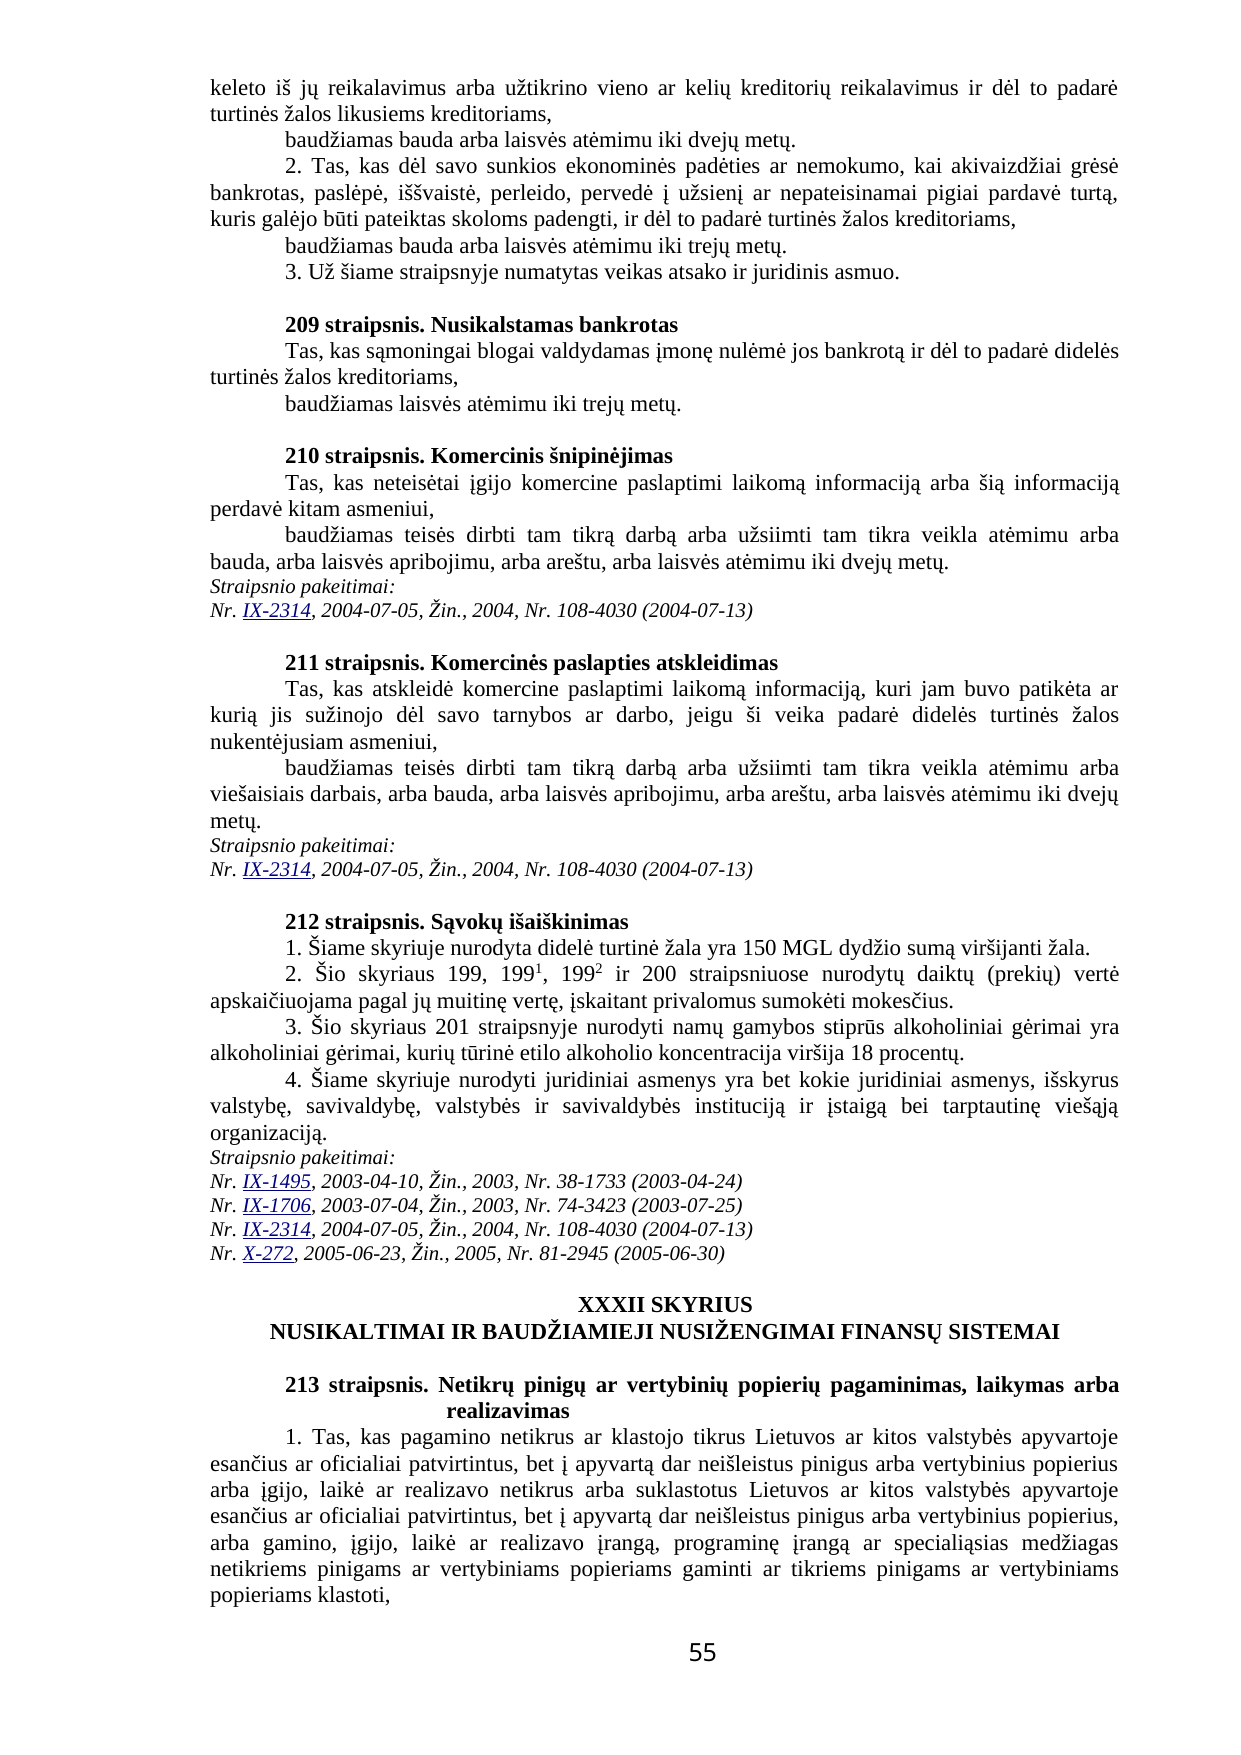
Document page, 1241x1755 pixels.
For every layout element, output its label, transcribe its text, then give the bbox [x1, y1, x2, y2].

text 209 straipsnis. Nusikalstamas bankrotas [210, 311, 1120, 337]
text Straipsnio pakeitimai: [210, 833, 1120, 857]
text 2. Šio skyriaus 199, 1991, 1992 ir 200 straipsniuose nurodytų daiktų (prekių) vertė apskaičiuojama pagal jų muitinę vertę, įskaitant privalomus sumokėti mokesčius. [210, 960, 1120, 1013]
text 1. Šiame skyriuje nurodyta didelė turtinė žala yra 150 MGL dydžio sumą viršijanti žala. [210, 934, 1120, 960]
text 212 straipsnis. Sąvokų išaiškinimas [210, 908, 1120, 934]
text 211 straipsnis. Komercinės paslapties atskleidimas [210, 649, 1120, 675]
text baudžiamas teisės dirbti tam tikrą darbą arba užsiimti tam tikra veikla atėmimu arba viešaisiais darbais, arba bauda, arba laisvės apribojimu, arba areštu, arba laisvės atėmimu iki dvejų metų. [210, 754, 1120, 833]
text Straipsnio pakeitimai: [210, 574, 1120, 598]
text Nr. IX-1706, 2003-07-04, Žin., 2003, Nr. 74-3423 (2003-07-25) [210, 1193, 1120, 1217]
text 3. Šio skyriaus 201 straipsnyje nurodyti namų gamybos stiprūs alkoholiniai gėrimai yra alkoholiniai gėrimai, kurių tūrinė etilo alkoholio koncentracija viršija 18 procentų. [210, 1013, 1120, 1066]
text XXXII SKYRIUS [210, 1292, 1120, 1318]
text Nr. IX-2314, 2004-07-05, Žin., 2004, Nr. 108-4030 (2004-07-13) [210, 598, 1120, 622]
text Straipsnio pakeitimai: [210, 1145, 1120, 1169]
text 213 straipsnis. Netikrų pinigų ar vertybinių popierių pagaminimas, laikymas arba realizavimas [285, 1371, 1120, 1423]
text 2. Tas, kas dėl savo sunkios ekonominės padėties ar nemokumo, kai akivaizdžiai grėsė bankrotas, paslėpė, iššvaistė, perleido, pervedė į užsienį ar nepateisinamai pigiai pardavė turtą, kuris galėjo būti pateiktas skoloms padengti, ir dėl to padarė turtinės žalos kreditoriams, [210, 153, 1120, 232]
text keleto iš jų reikalavimus arba užtikrino vieno ar kelių kreditorių reikalavimus ir dėl to padarė turtinės žalos likusiems kreditoriams, [210, 73, 1120, 126]
text Tas, kas sąmoningai blogai valdydamas įmonę nulėmė jos bankrotą ir dėl to padarė didelės turtinės žalos kreditoriams, [210, 337, 1120, 390]
text 1. Tas, kas pagamino netikrus ar klastojo tikrus Lietuvos ar kitos valstybės apyvartoje esančius ar oficialiai patvirtintus, bet į apyvartą dar neišleistus pinigus arba vertybinius popierius arba įgijo, laikė ar realizavo netikrus arba suklastotus Lietuvos ar kitos valstybės apyvartoje esančius ar oficialiai patvirtintus, bet į apyvartą dar neišleistus pinigus arba vertybinius popierius, arba gamino, įgijo, laikė ar realizavo įrangą, programinę įrangą ar specialiąsias medžiagas netikriems pinigams ar vertybiniams popieriams gaminti ar tikriems pinigams ar vertybiniams popieriams klastoti, [210, 1423, 1120, 1608]
text baudžiamas bauda arba laisvės atėmimu iki trejų metų. [210, 232, 1120, 258]
text Nr. IX-1495, 2003-04-10, Žin., 2003, Nr. 38-1733 (2003-04-24) [210, 1169, 1120, 1193]
text baudžiamas bauda arba laisvės atėmimu iki dvejų metų. [210, 126, 1120, 153]
text Nr. X-272, 2005-06-23, Žin., 2005, Nr. 81-2945 (2005-06-30) [210, 1241, 1120, 1265]
text 210 straipsnis. Komercinis šnipinėjimas [210, 442, 1120, 469]
text baudžiamas laisvės atėmimu iki trejų metų. [210, 390, 1120, 416]
text Tas, kas neteisėtai įgijo komercine paslaptimi laikomą informaciją arba šią informaciją perdavė kitam asmeniui, [210, 469, 1120, 522]
text Nr. IX-2314, 2004-07-05, Žin., 2004, Nr. 108-4030 (2004-07-13) [210, 1217, 1120, 1241]
text 4. Šiame skyriuje nurodyti juridiniai asmenys yra bet kokie juridiniai asmenys, išskyrus valstybę, savivaldybę, valstybės ir savivaldybės instituciją ir įstaigą bei tarptautinę viešąją organizaciją. [210, 1066, 1120, 1145]
text Tas, kas atskleidė komercine paslaptimi laikomą informaciją, kuri jam buvo patikėta ar kurią jis sužinojo dėl savo tarnybos ar darbo, jeigu ši veika padarė didelės turtinės žalos nukentėjusiam asmeniui, [210, 675, 1120, 754]
text Nr. IX-2314, 2004-07-05, Žin., 2004, Nr. 108-4030 (2004-07-13) [210, 857, 1120, 881]
text NUSIKALTIMAI IR BAUDŽIAMIEJI NUSIŽENGIMAI FINANSŲ SISTEMAI [210, 1318, 1120, 1344]
text baudžiamas teisės dirbti tam tikrą darbą arba užsiimti tam tikra veikla atėmimu arba bauda, arba laisvės apribojimu, arba areštu, arba laisvės atėmimu iki dvejų metų. [210, 522, 1120, 574]
text 3. Už šiame straipsnyje numatytas veikas atsako ir juridinis asmuo. [210, 258, 1120, 284]
